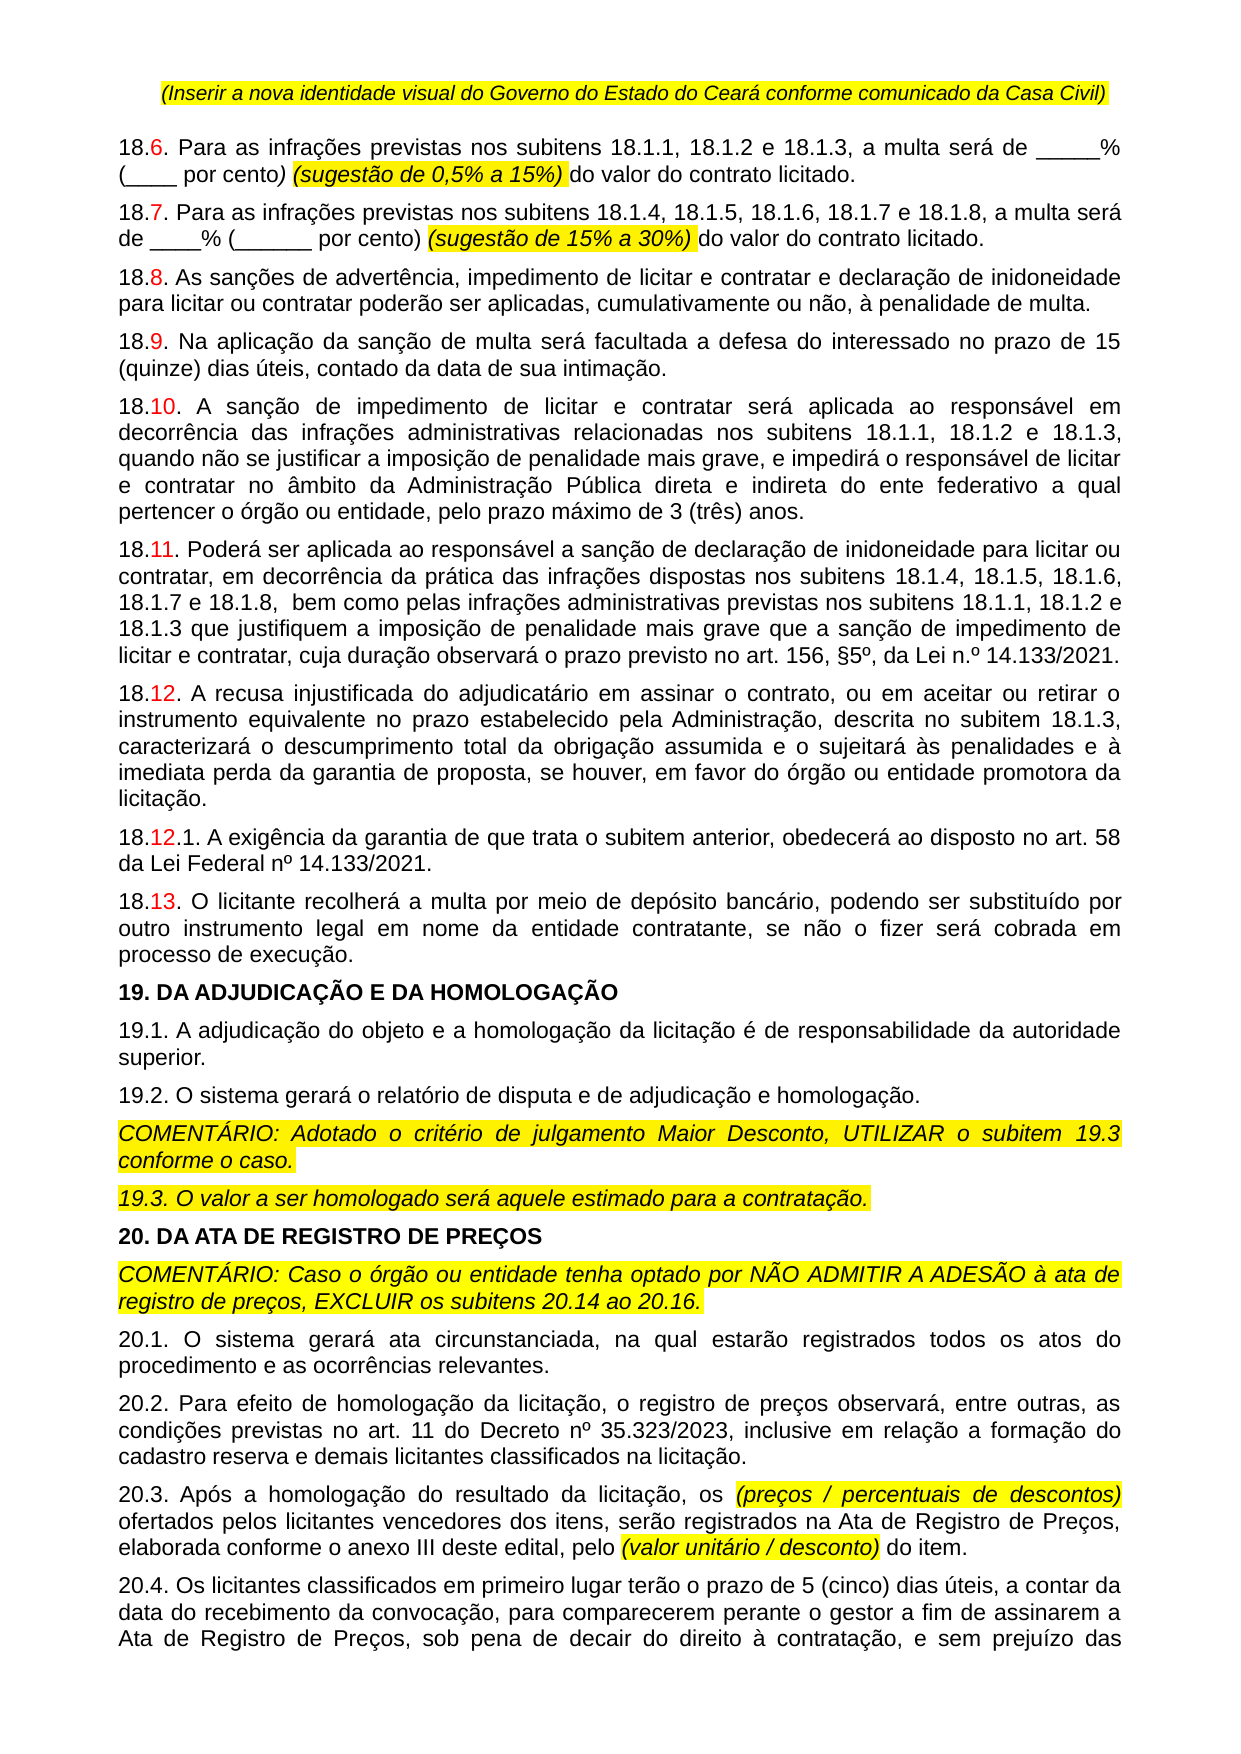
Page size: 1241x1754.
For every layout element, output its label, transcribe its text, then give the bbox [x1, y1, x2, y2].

text 18.12. A recusa injustificada do adjudicatário em assinar o contrato, ou em aceitar ou retirar o instrumento equivalente no prazo estabelecido pela Administração, descrita no subitem 18.1.3, caracterizará o descumprimento total da obrigação assumida e o sujeitará às penalidades e à imediata perda da garantia de proposta, se houver, em favor do órgão ou entidade promotora da licitação. [118, 680, 1122, 812]
text 19. DA ADJUDICAÇÃO E DA HOMOLOGAÇÃO [118, 979, 1122, 1006]
text COMENTÁRIO: Adotado o critério de julgamento Maior Desconto, UTILIZAR o subitem 19.3 conforme o caso. [118, 1120, 1122, 1173]
text 18.12.1. A exigência da garantia de que trata o subitem anterior, obedecerá ao disposto no art. 58 da Lei Federal nº 14.133/2021. [118, 824, 1122, 876]
text 20.1. O sistema gerará ata circunstanciada, na qual estarão registrados todos os atos do procedimento e as ocorrências relevantes. [118, 1326, 1122, 1378]
text 18.10. A sanção de impedimento de licitar e contratar será aplicada ao responsável em decorrência das infrações administrativas relacionadas nos subitens 18.1.1, 18.1.2 e 18.1.3, quando não se justificar a imposição de penalidade mais grave, e impedirá o responsável de licitar e contratar no âmbito da Administração Pública direta e indireta do ente federativo a qual pertencer o órgão ou entidade, pelo prazo máximo de 3 (três) anos. [118, 393, 1122, 524]
text 18.6. Para as infrações previstas nos subitens 18.1.1, 18.1.2 e 18.1.3, a multa será de _____% (____ por cento) (sugestão de 0,5% a 15%) do valor do contrato licitado. [118, 134, 1122, 187]
text 18.13. O licitante recolherá a multa por meio de depósito bancário, podendo ser substituído por outro instrumento legal em nome da entidade contratante, se não o fizer será cobrada em processo de execução. [118, 888, 1122, 967]
text 20.3. Após a homologação do resultado da licitação, os (preços / percentuais de descontos) ofertados pelos licitantes vencedores dos itens, serão registrados na Ata de Registro de Preços, elaborada conforme o anexo III deste edital, pelo (valor unitário / desconto) do item. [118, 1481, 1122, 1560]
text 19.1. A adjudicação do objeto e a homologação da licitação é de responsabilidade da autoridade superior. [118, 1017, 1122, 1070]
text 18.7. Para as infrações previstas nos subitens 18.1.4, 18.1.5, 18.1.6, 18.1.7 e 18.1.8, a multa será de ____% (______ por cento) (sugestão de 15% a 30%) do valor do contrato licitado. [118, 199, 1122, 252]
text 20. DA ATA DE REGISTRO DE PREÇOS [118, 1223, 1122, 1249]
text 20.4. Os licitantes classificados em primeiro lugar terão o prazo de 5 (cinco) dias úteis, a contar da data do recebimento da convocação, para comparecerem perante o gestor a fim de assinarem a Ata de Registro de Preços, sob pena de decair do direito à contratação, e sem prejuízo das [118, 1572, 1122, 1651]
text 18.8. As sanções de advertência, impedimento de licitar e contratar e declaração de inidoneidade para licitar ou contratar poderão ser aplicadas, cumulativamente ou não, à penalidade de multa. [118, 263, 1122, 316]
text 19.3. O valor a ser homologado será aquele estimado para a contratação. [118, 1185, 1122, 1211]
text 20.2. Para efeito de homologação da licitação, o registro de preços observará, entre outras, as condições previstas no art. 11 do Decreto nº 35.323/2023, inclusive em relação a formação do cadastro reserva e demais licitantes classificados na licitação. [118, 1390, 1122, 1469]
text COMENTÁRIO: Caso o órgão ou entidade tenha optado por NÃO ADMITIR A ADESÃO à ata de registro de preços, EXCLUIR os subitens 20.14 ao 20.16. [118, 1261, 1122, 1314]
text 19.2. O sistema gerará o relatório de disputa e de adjudicação e homologação. [118, 1082, 1122, 1108]
text 18.9. Na aplicação da sanção de multa será facultada a defesa do interessado no prazo de 15 (quinze) dias úteis, contado da data de sua intimação. [118, 328, 1122, 381]
text 18.11. Poderá ser aplicada ao responsável a sanção de declaração de inidoneidade para licitar ou contratar, em decorrência da prática das infrações dispostas nos subitens 18.1.4, 18.1.5, 18.1.6, 18.1.7 e 18.1.8, bem como pelas infrações administrativas previstas nos subitens 18.1.1, 18.1.2 e 18.1.3 que justifiquem a imposição de penalidade mais grave que a sanção de impedimento de licitar e contratar, cuja duração observará o prazo previsto no art. 156, §5º, da Lei n.º 14.133/2021. [118, 536, 1122, 668]
